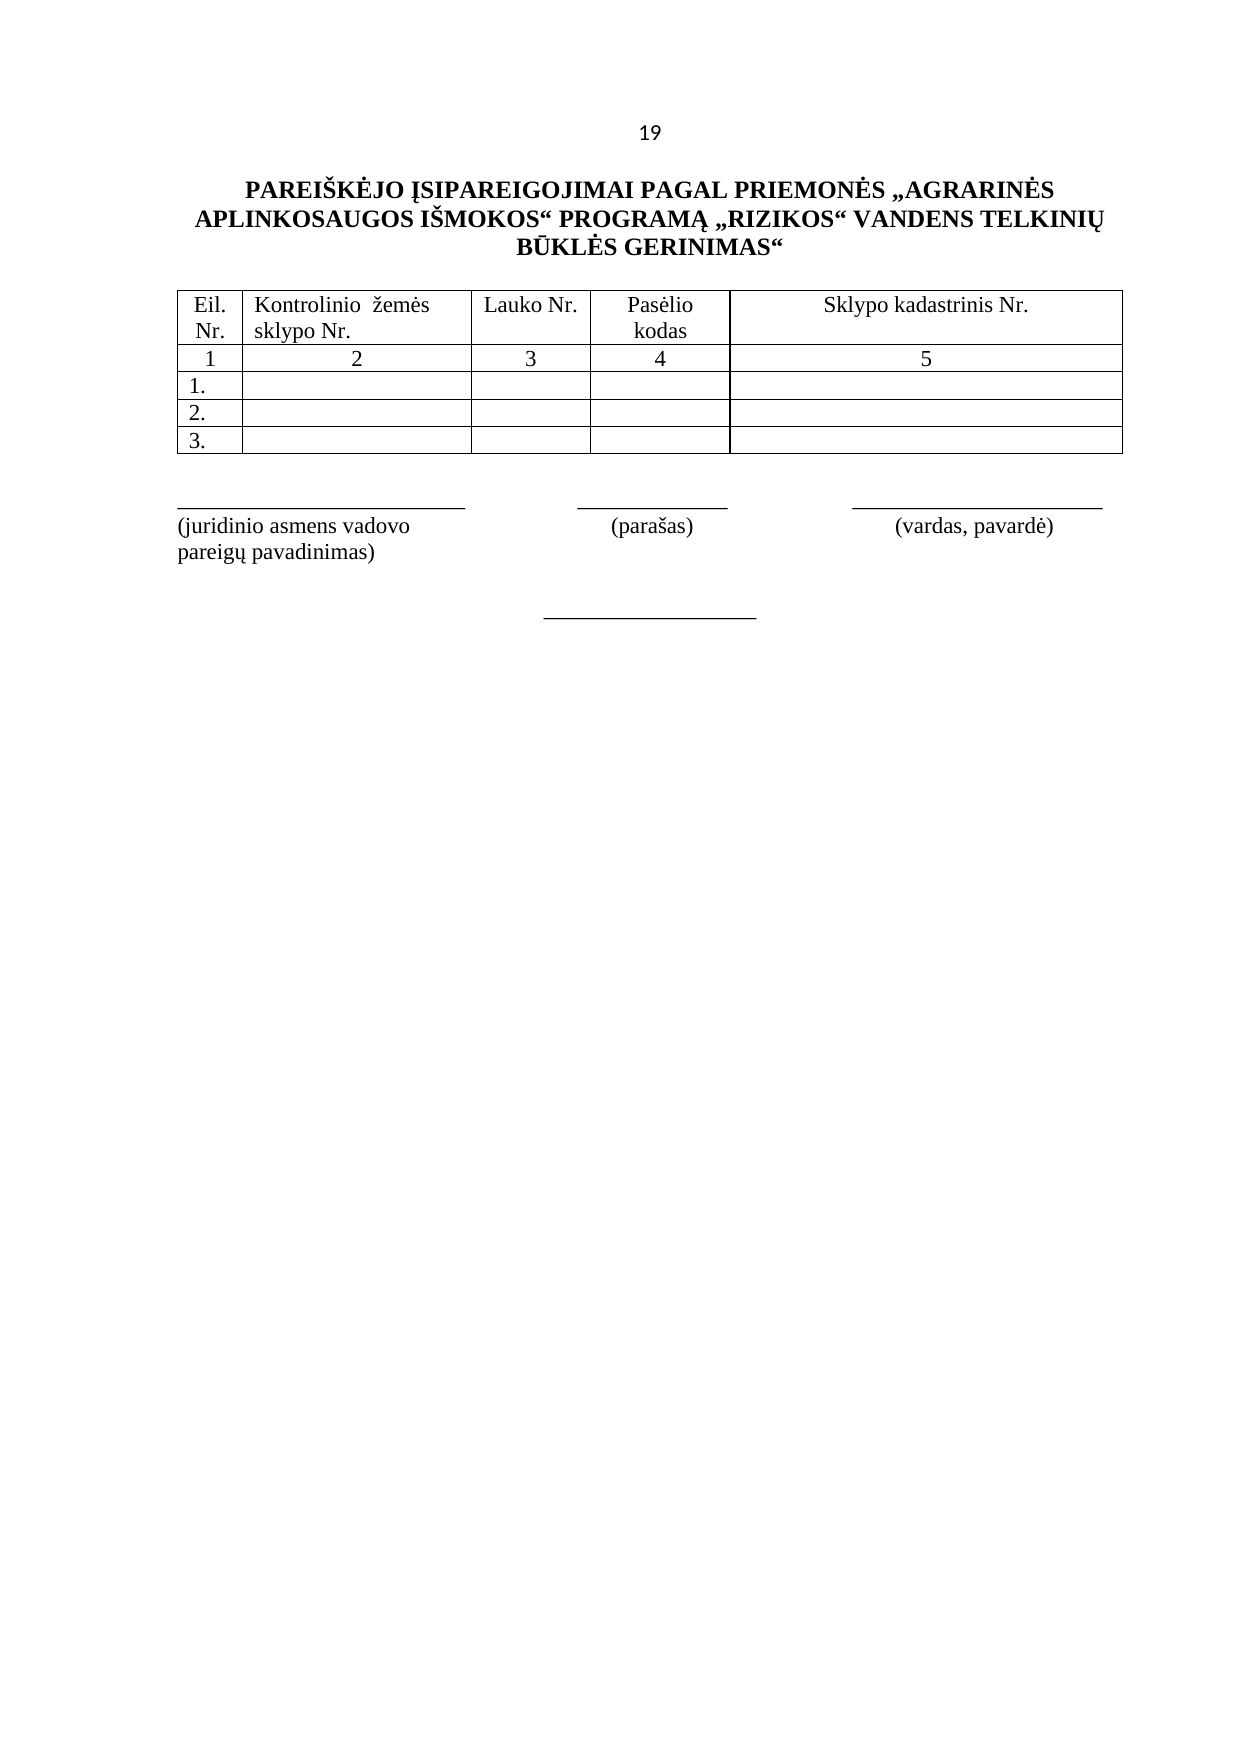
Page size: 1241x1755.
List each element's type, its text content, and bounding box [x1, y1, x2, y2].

table_cell 4 [591, 345, 729, 371]
text _______________________ ____________ ____________________ [177, 483, 1122, 512]
table_header Sklypo kadastrinis Nr. [731, 291, 1122, 344]
table_cell [591, 400, 729, 426]
text _________________ [177, 593, 1122, 622]
table_cell [243, 372, 471, 398]
text pareigų pavadinimas) [177, 538, 1122, 564]
table_cell [731, 400, 1122, 426]
table_cell 3 [472, 345, 590, 371]
table_cell [472, 400, 590, 426]
table_cell 1 [178, 345, 242, 371]
table_cell [243, 427, 471, 453]
table_cell 2 [243, 345, 471, 371]
table_cell [591, 427, 729, 453]
table_cell [731, 372, 1122, 398]
table_cell [731, 427, 1122, 453]
table_cell [472, 372, 590, 398]
table_header Pasėlio kodas [591, 291, 729, 344]
table_header Kontrolinio žemės sklypo Nr. [243, 291, 471, 344]
text (juridinio asmens vadovo (parašas) (vardas, pavardė) [177, 512, 1122, 538]
table_header Lauko Nr. [472, 291, 590, 344]
table_cell 2. [178, 400, 242, 426]
table_header Eil. Nr. [178, 291, 242, 344]
table_cell [243, 400, 471, 426]
text PAREIŠKĖJO ĮSIPAREIGOJIMAI PAGAL PRIEMONĖS „AGRARINĖS APLINKOSAUGOS IŠMOKOS“ PROGRAMĄ „RIZIKOS“ VANDENS TELKINIŲ BŪKLĖS GERINIMAS“ [177, 175, 1122, 261]
table_cell 3. [178, 427, 242, 453]
table_cell 1. [178, 372, 242, 398]
table_cell 5 [731, 345, 1122, 371]
table_cell [591, 372, 729, 398]
table_cell [472, 427, 590, 453]
